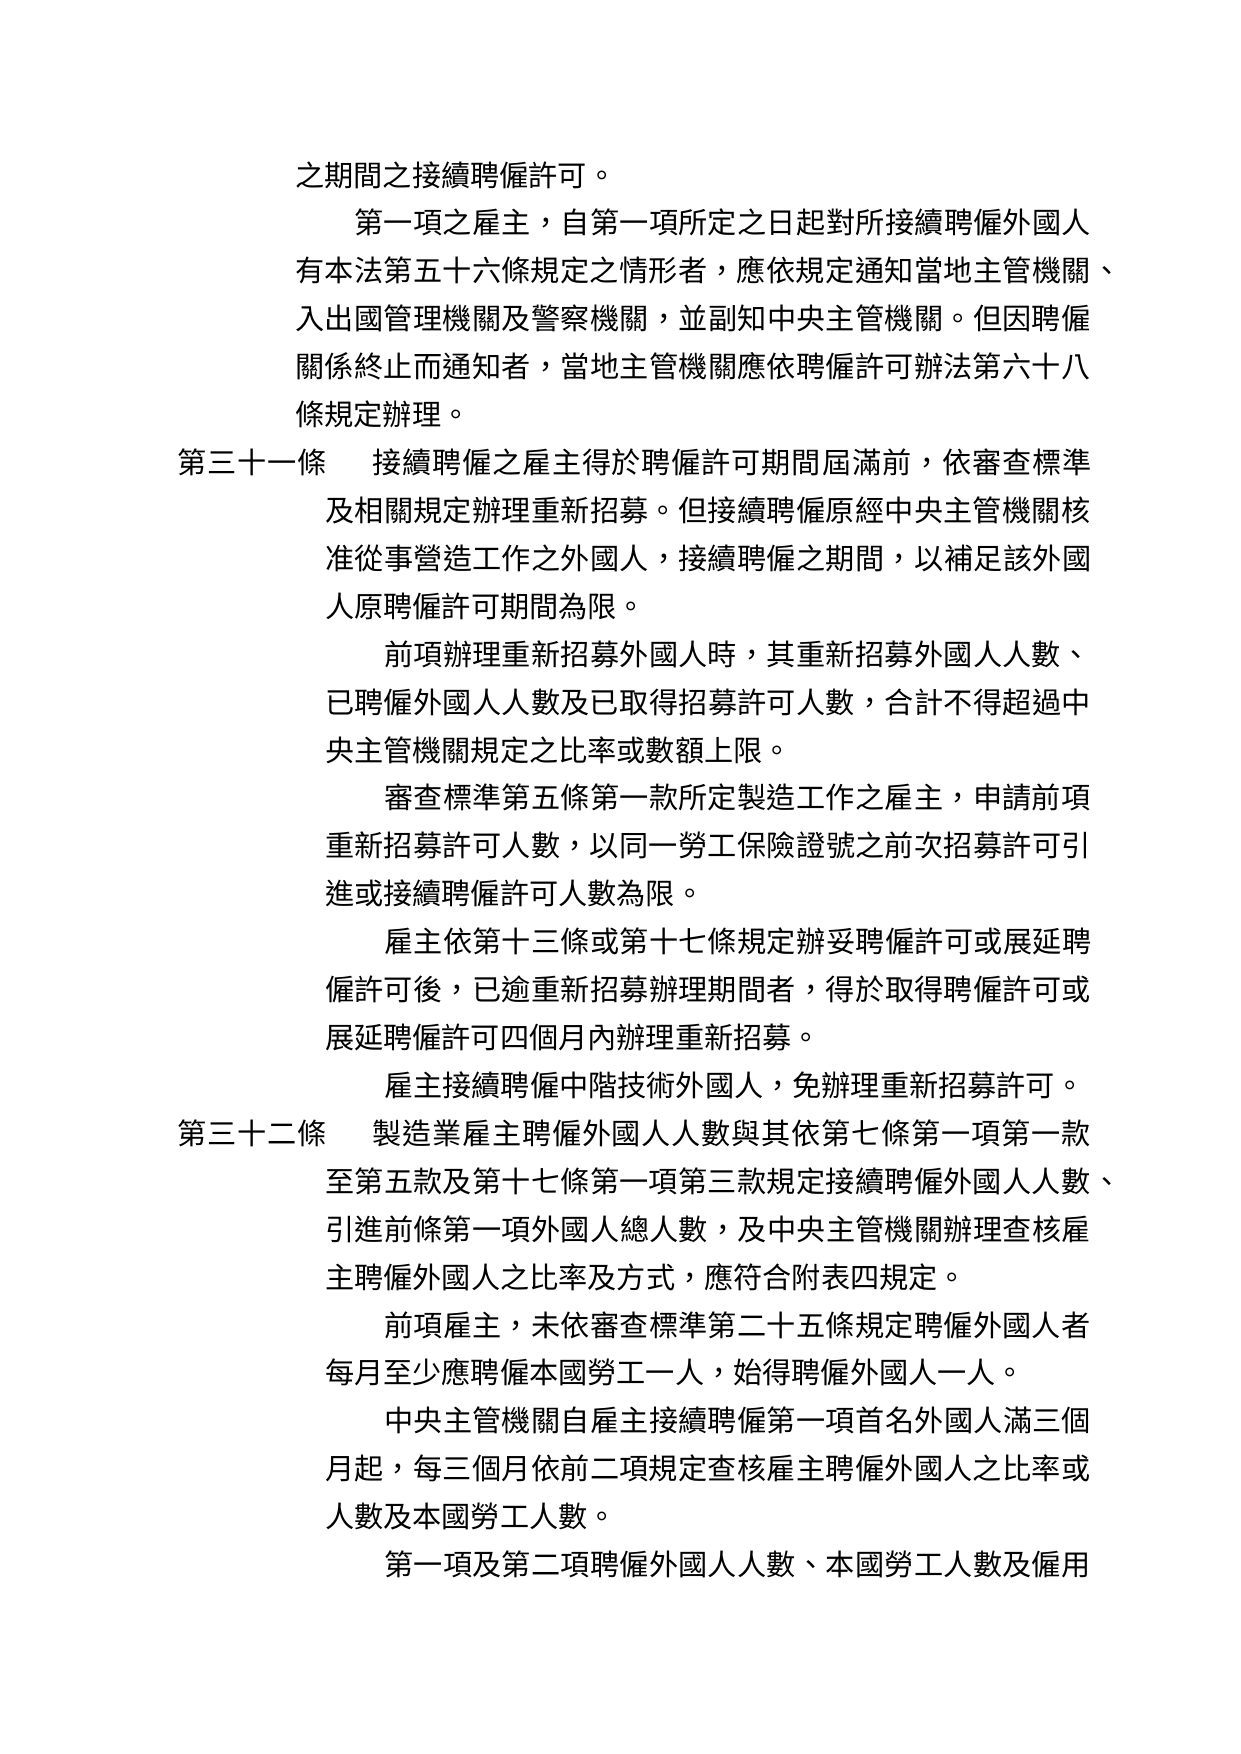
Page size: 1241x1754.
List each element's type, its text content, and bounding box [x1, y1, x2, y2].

text 之期間之接續聘僱許可。 [295, 148, 1092, 196]
text 第一項及第二項聘僱外國人人數、本國勞工人數及僱用員工人數，以中央主管機關查核當月之前二個月為基準月份，自基準月份起採計前三個月參加勞工保險人數之平均數計算。 [325, 1537, 1092, 1585]
text 第三十一條 接續聘僱之雇主得於聘僱許可期間屆滿前，依審查標準及相關規定辦理重新招募。但接續聘僱原經中央主管機關核准從事營造工作之外國人，接續聘僱之期間，以補足該外國人原聘僱許可期間為限。 [177, 435, 1092, 627]
text 審查標準第五條第一款所定製造工作之雇主，申請前項重新招募許可人數，以同一勞工保險證號之前次招募許可引進或接續聘僱許可人數為限。 [325, 771, 1092, 914]
text 中央主管機關自雇主接續聘僱第一項首名外國人滿三個月起，每三個月依前二項規定查核雇主聘僱外國人之比率或人數及本國勞工人數。 [325, 1393, 1092, 1537]
text 雇主接續聘僱中階技術外國人，免辦理重新招募許可。 [325, 1058, 1092, 1106]
text 前項雇主，未依審查標準第二十五條規定聘僱外國人者，每月至少應聘僱本國勞工一人，始得聘僱外國人一人。 [325, 1298, 1092, 1393]
text 第三十二條 製造業雇主聘僱外國人人數與其依第七條第一項第一款至第五款及第十七條第一項第三款規定接續聘僱外國人人數、引進前條第一項外國人總人數，及中央主管機關辦理查核雇主聘僱外國人之比率及方式，應符合附表四規定。 [177, 1106, 1092, 1298]
text 第一項之雇主，自第一項所定之日起對所接續聘僱外國人有本法第五十六條規定之情形者，應依規定通知當地主管機關、入出國管理機關及警察機關，並副知中央主管機關。但因聘僱關係終止而通知者，當地主管機關應依聘僱許可辦法第六十八條規定辦理。 [295, 196, 1092, 435]
text 前項辦理重新招募外國人時，其重新招募外國人人數、已聘僱外國人人數及已取得招募許可人數，合計不得超過中央主管機關規定之比率或數額上限。 [325, 627, 1092, 771]
text 雇主依第十三條或第十七條規定辦妥聘僱許可或展延聘僱許可後，已逾重新招募辦理期間者，得於取得聘僱許可或展延聘僱許可四個月內辦理重新招募。 [325, 914, 1092, 1058]
